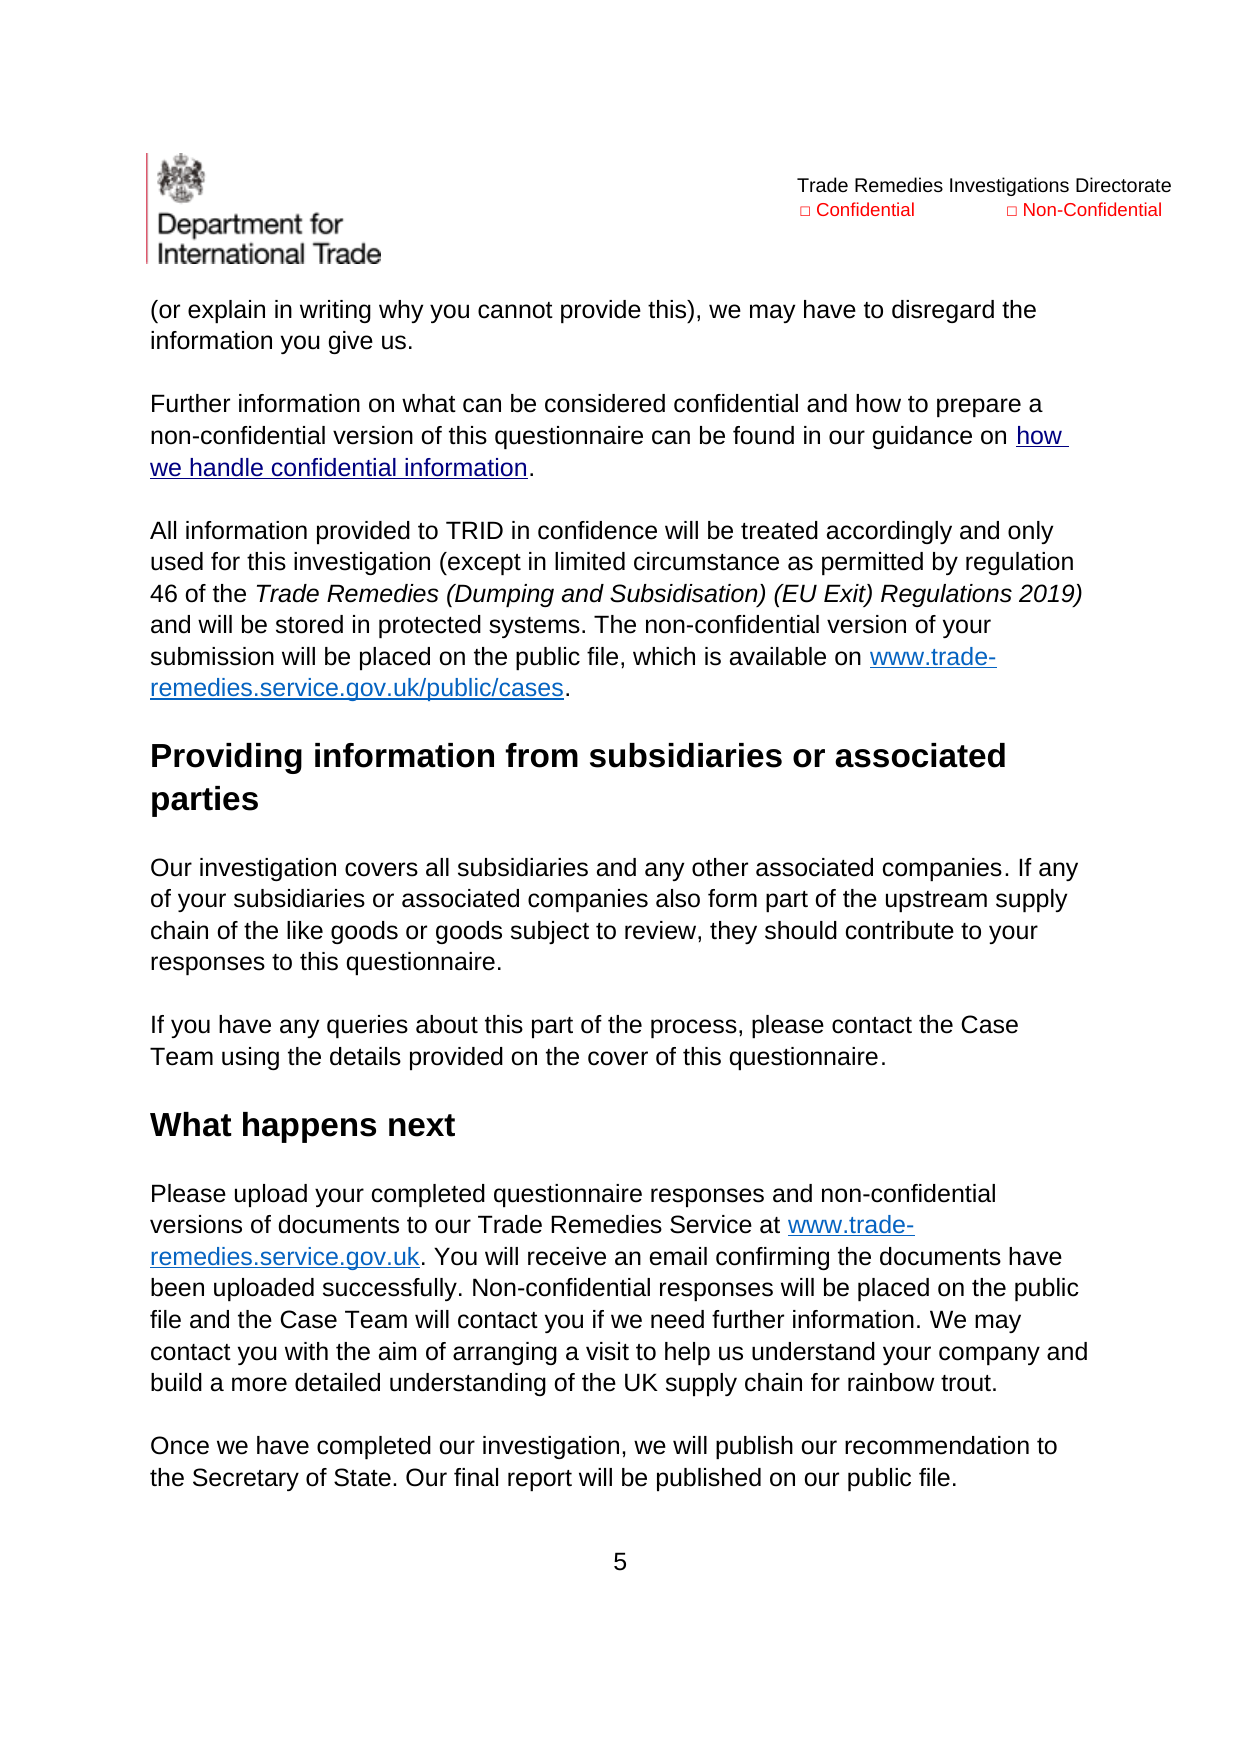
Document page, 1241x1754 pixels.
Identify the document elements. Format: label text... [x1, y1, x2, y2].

text Further information on what can be considered confidential and how to prepare a non-confidential version of this questionnaire can be found in our guidance on how we handle confidential information. [150, 389, 1090, 481]
subtitle What happens next [150, 1105, 1090, 1143]
text All information provided to TRID in confidence will be treated accordingly and only used for this investigation (except in limited circumstance as permitted by regulation 46 of the Trade Remedies (Dumping and Subsidisation) (EU Exit) Regulations 2019) and will be stored in protected systems. The non-confidential version of your submission will be placed on the public file, which is available on www.trade-remedies.service.gov.uk/public/cases. [150, 516, 1090, 702]
subtitle Providing information from subsidiaries or associated parties [150, 737, 1090, 817]
text Please upload your completed questionnaire responses and non-confidential versions of documents to our Trade Remedies Service at www.trade-remedies.service.gov.uk. You will receive an email confirming the documents have been uploaded successfully. Non-confidential responses will be placed on the public file and the Case Team will contact you if we need further information. We may contact you with the aim of arranging a visit to help us understand your company and build a more detailed understanding of the UK supply chain for rainbow trout. [150, 1179, 1090, 1397]
text Once we have completed our investigation, we will publish our recommendation to the Secretary of State. Our final report will be published on our public file. [150, 1431, 1090, 1492]
text Our investigation covers all subsidiaries and any other associated companies. If any of your subsidiaries or associated companies also form part of the upstream supply chain of the like goods or goods subject to review, they should contribute to your responses to this questionnaire. [150, 852, 1090, 976]
text (or explain in writing why you cannot provide this), we may have to disregard the information you give us. [150, 295, 1090, 355]
text If you have any queries about this part of the process, please contact the Case Team using the details provided on the cover of this questionnaire. [150, 1010, 1090, 1071]
